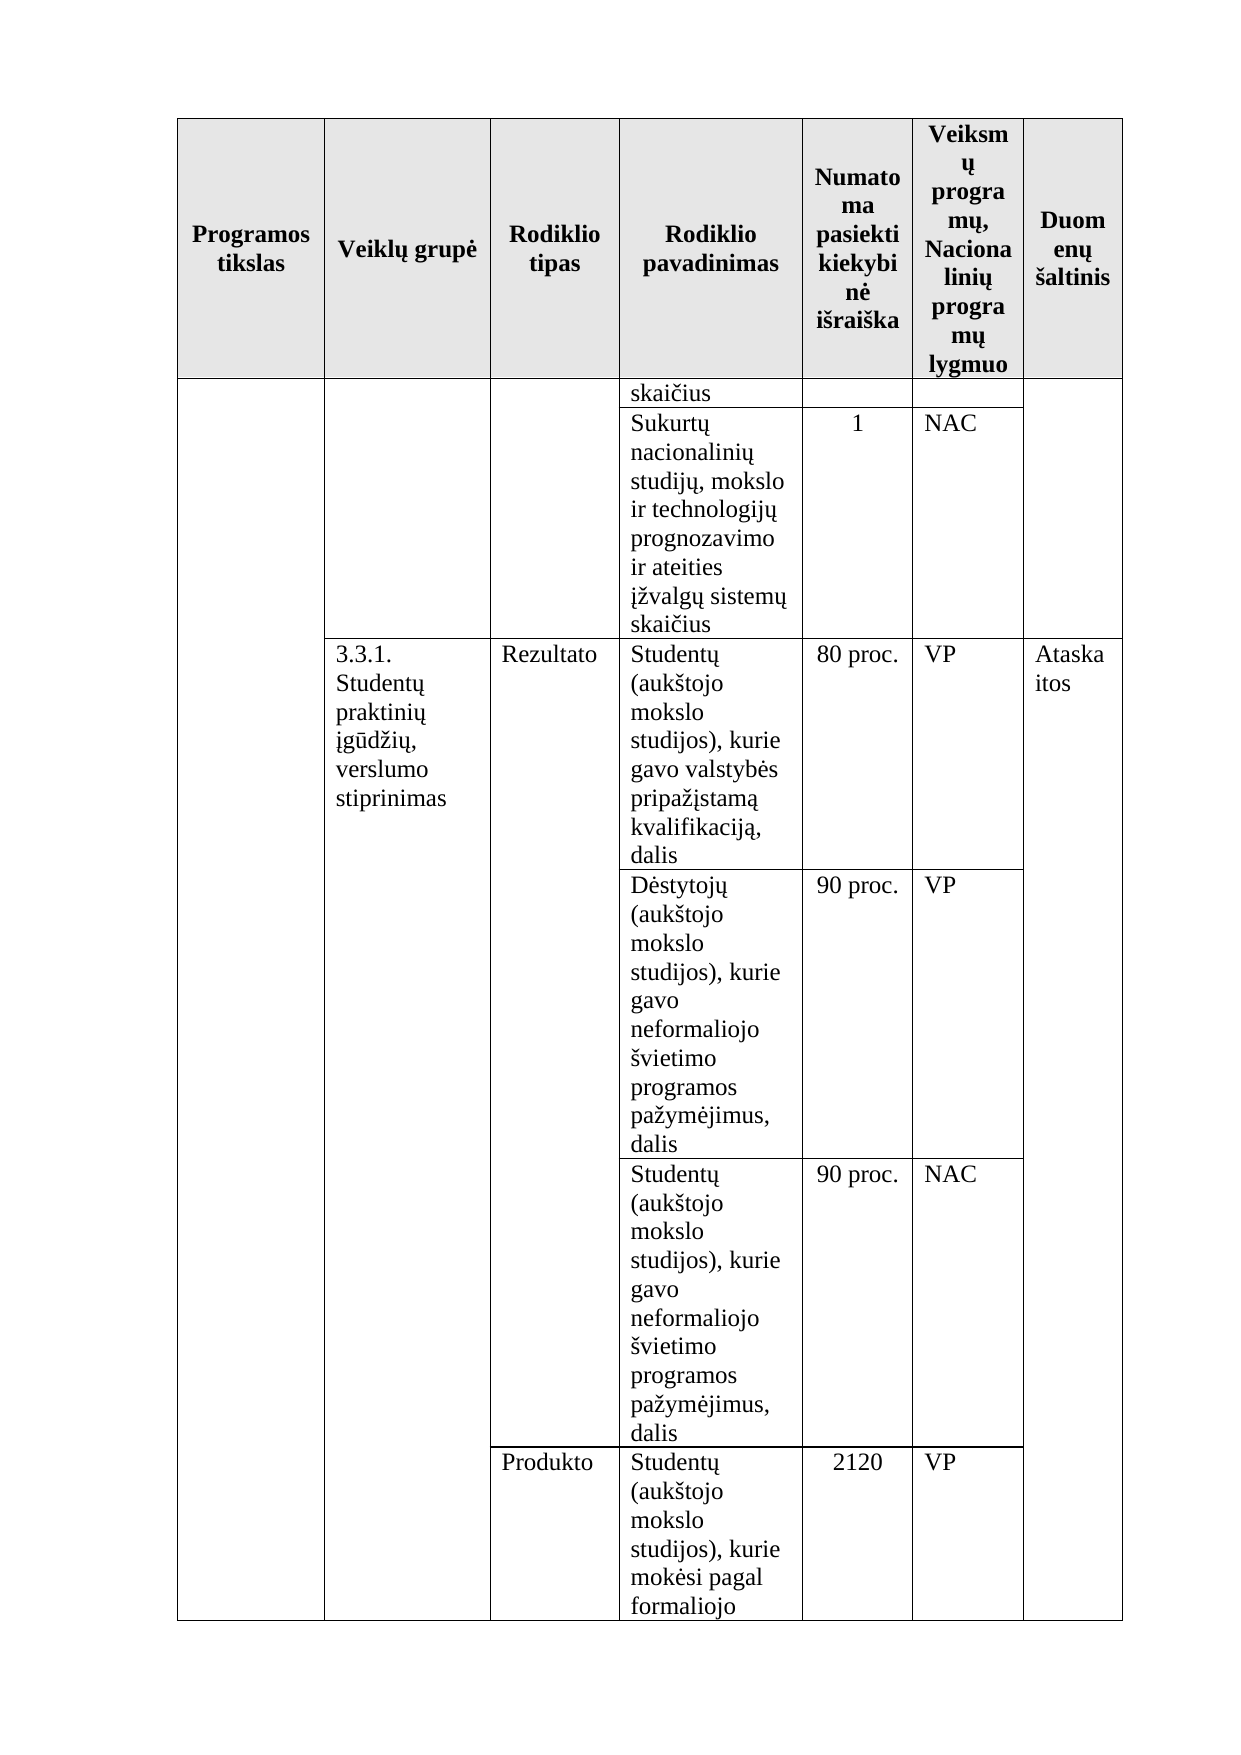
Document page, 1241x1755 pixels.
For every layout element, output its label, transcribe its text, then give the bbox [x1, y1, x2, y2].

table_cell NAC [913, 408, 1023, 638]
table_header Rodiklio pavadinimas [620, 119, 802, 377]
table_header Numatoma pasiekti kiekybinė išraiška [803, 119, 912, 377]
table_cell 3.3.1. Studentų praktinių įgūdžių, verslumo stiprinimas [325, 639, 490, 1620]
table_cell VP [913, 870, 1023, 1158]
table_cell [913, 379, 1023, 407]
table_cell 1 [803, 408, 912, 638]
table_cell Produkto [491, 1448, 619, 1620]
table_header Veiklų grupė [325, 119, 490, 377]
table_cell [325, 379, 490, 638]
table_cell Sukurtų nacionalinių studijų, mokslo ir technologijų prognozavimo ir ateities įžvalgų sistemų skaičius [620, 408, 802, 638]
table_header Programos tikslas [178, 119, 324, 377]
table_cell Studentų (aukštojo mokslo studijos), kurie mokėsi pagal formaliojo [620, 1448, 802, 1620]
table_cell Studentų (aukštojo mokslo studijos), kurie gavo valstybės pripažįstamą kvalifikaciją, dalis [620, 639, 802, 869]
table_header Duomenų šaltinis [1024, 119, 1122, 377]
table_cell 2120 [803, 1448, 912, 1620]
table_cell [1024, 1446, 1122, 1620]
table_cell [1024, 379, 1122, 638]
table_cell Dėstytojų (aukštojo mokslo studijos), kurie gavo neformaliojo švietimo programos pažymėjimus, dalis [620, 870, 802, 1158]
table_cell VP [913, 639, 1023, 869]
table_cell 80 proc. [803, 639, 912, 869]
table_cell 90 proc. [803, 1159, 912, 1446]
table_cell NAC [913, 1159, 1023, 1446]
table_cell [178, 379, 324, 1620]
table_cell skaičius [620, 379, 802, 407]
table_header Rodiklio tipas [491, 119, 619, 377]
table_cell VP [913, 1448, 1023, 1620]
table_cell [491, 379, 619, 638]
table_header Veiksmų programų, Nacionalinių programų lygmuo [913, 119, 1023, 377]
table_cell [803, 379, 912, 407]
table_cell Studentų (aukštojo mokslo studijos), kurie gavo neformaliojo švietimo programos pažymėjimus, dalis [620, 1159, 802, 1446]
table_cell Ataskaitos [1024, 639, 1122, 1446]
table_cell Rezultato [491, 639, 619, 1446]
table_cell 90 proc. [803, 870, 912, 1158]
